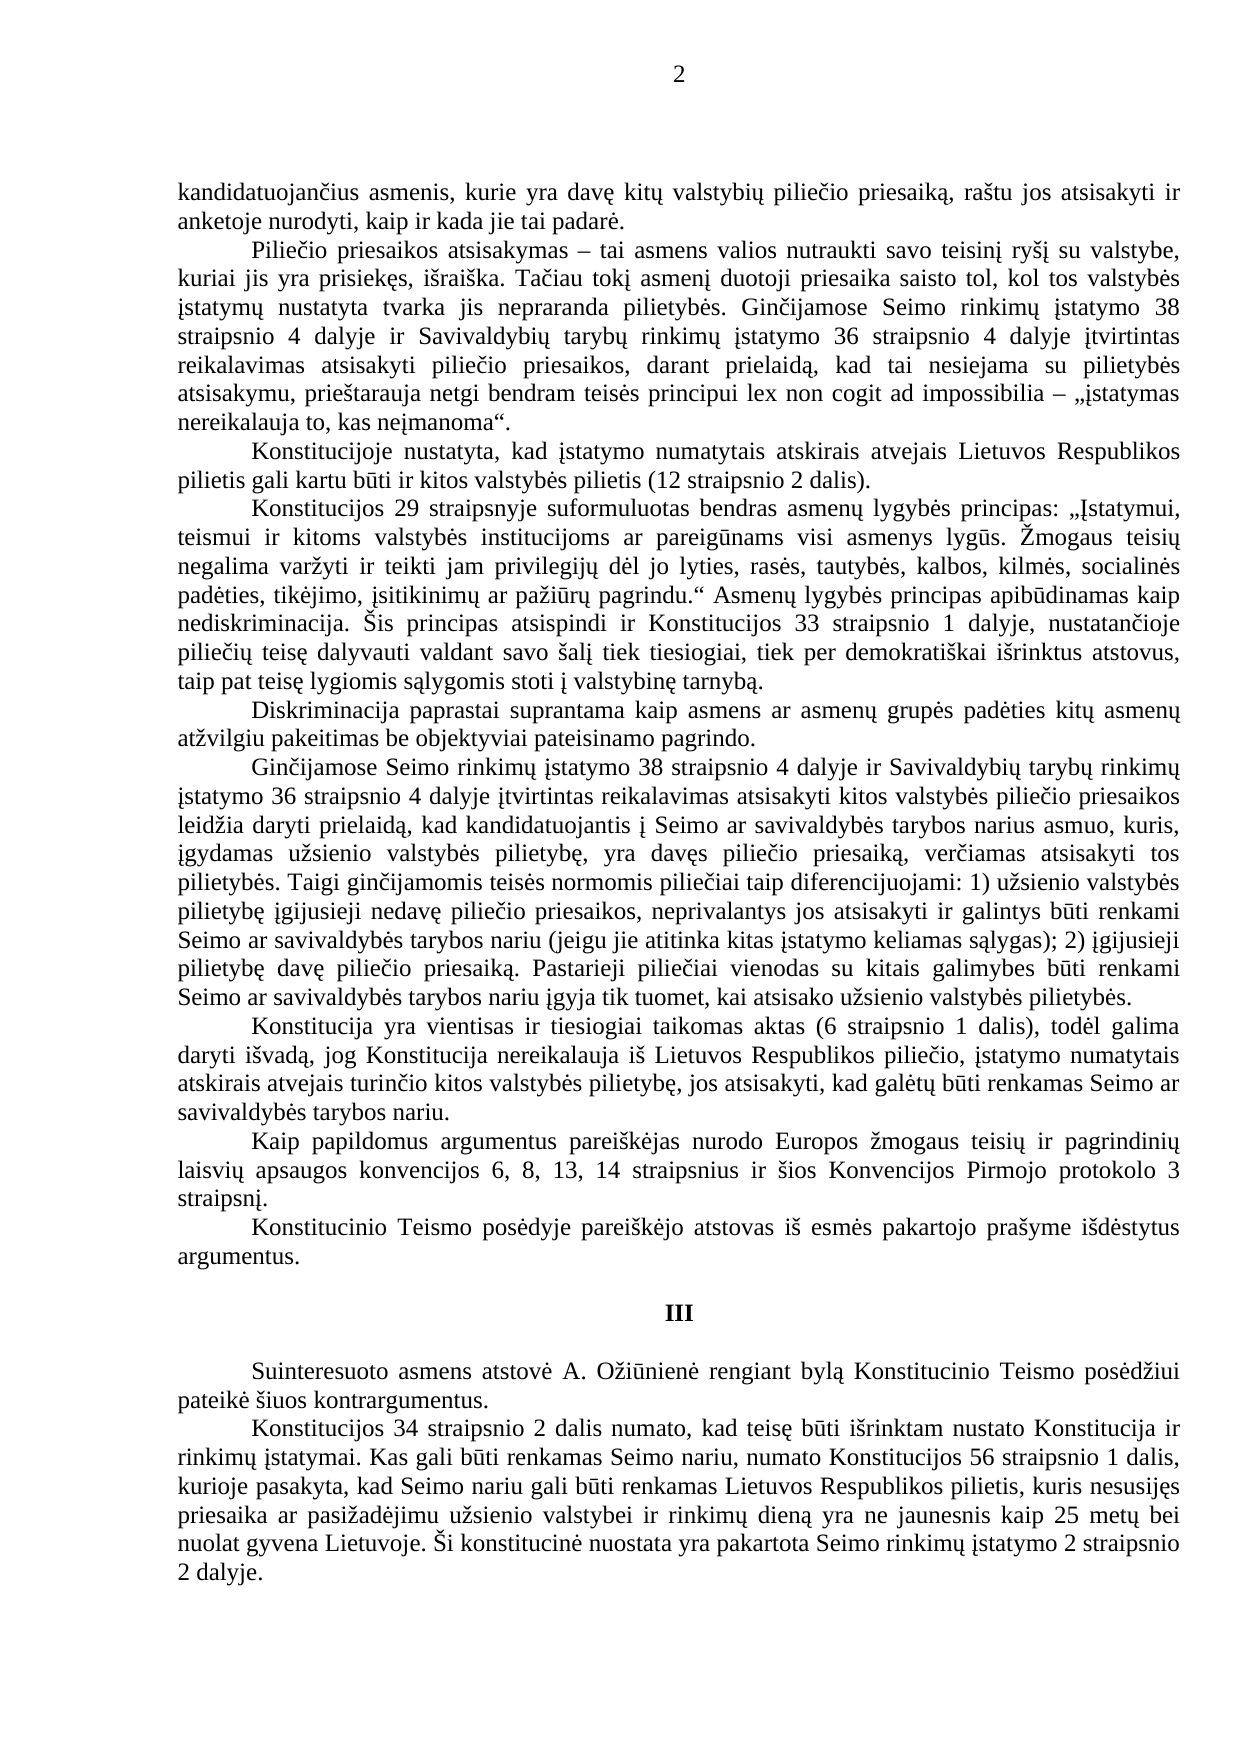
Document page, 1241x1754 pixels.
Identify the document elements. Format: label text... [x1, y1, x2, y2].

text Suinteresuoto asmens atstovė A. Ožiūnienė rengiant bylą Konstitucinio Teismo posėdžiui pateikė šiuos kontrargumentus. [177, 1356, 1181, 1413]
text Ginčijamose Seimo rinkimų įstatymo 38 straipsnio 4 dalyje ir Savivaldybių tarybų rinkimų įstatymo 36 straipsnio 4 dalyje įtvirtintas reikalavimas atsisakyti kitos valstybės piliečio priesaikos leidžia daryti prielaidą, kad kandidatuojantis į Seimo ar savivaldybės tarybos narius asmuo, kuris, įgydamas užsienio valstybės pilietybę, yra davęs piliečio priesaiką, verčiamas atsisakyti tos pilietybės. Taigi ginčijamomis teisės normomis piliečiai taip diferencijuojami: 1) užsienio valstybės pilietybę įgijusieji nedavę piliečio priesaikos, neprivalantys jos atsisakyti ir galintys būti renkami Seimo ar savivaldybės tarybos nariu (jeigu jie atitinka kitas įstatymo keliamas sąlygas); 2) įgijusieji pilietybę davę piliečio priesaiką. Pastarieji piliečiai vienodas su kitais galimybes būti renkami Seimo ar savivaldybės tarybos nariu įgyja tik tuomet, kai atsisako užsienio valstybės pilietybės. [177, 752, 1181, 1011]
text Konstitucinio Teismo posėdyje pareiškėjo atstovas iš esmės pakartojo prašyme išdėstytus argumentus. [177, 1212, 1181, 1270]
text Piliečio priesaikos atsisakymas – tai asmens valios nutraukti savo teisinį ryšį su valstybe, kuriai jis yra prisiekęs, išraiška. Tačiau tokį asmenį duotoji priesaika saisto tol, kol tos valstybės įstatymų nustatyta tvarka jis nepraranda pilietybės. Ginčijamose Seimo rinkimų įstatymo 38 straipsnio 4 dalyje ir Savivaldybių tarybų rinkimų įstatymo 36 straipsnio 4 dalyje įtvirtintas reikalavimas atsisakyti piliečio priesaikos, darant prielaidą, kad tai nesiejama su pilietybės atsisakymu, prieštarauja netgi bendram teisės principui lex non cogit ad impossibilia – „įstatymas nereikalauja to, kas neįmanoma“. [177, 235, 1181, 436]
text Konstitucija yra vientisas ir tiesiogiai taikomas aktas (6 straipsnio 1 dalis), todėl galima daryti išvadą, jog Konstitucija nereikalauja iš Lietuvos Respublikos piliečio, įstatymo numatytais atskirais atvejais turinčio kitos valstybės pilietybę, jos atsisakyti, kad galėtų būti renkamas Seimo ar savivaldybės tarybos nariu. [177, 1011, 1181, 1126]
text Konstitucijoje nustatyta, kad įstatymo numatytais atskirais atvejais Lietuvos Respublikos pilietis gali kartu būti ir kitos valstybės pilietis (12 straipsnio 2 dalis). [177, 436, 1181, 493]
text Konstitucijos 29 straipsnyje suformuluotas bendras asmenų lygybės principas: „Įstatymui, teismui ir kitoms valstybės institucijoms ar pareigūnams visi asmenys lygūs. Žmogaus teisių negalima varžyti ir teikti jam privilegijų dėl jo lyties, rasės, tautybės, kalbos, kilmės, socialinės padėties, tikėjimo, įsitikinimų ar pažiūrų pagrindu.“ Asmenų lygybės principas apibūdinamas kaip nediskriminacija. Šis principas atsispindi ir Konstitucijos 33 straipsnio 1 dalyje, nustatančioje piliečių teisę dalyvauti valdant savo šalį tiek tiesiogiai, tiek per demokratiškai išrinktus atstovus, taip pat teisę lygiomis sąlygomis stoti į valstybinę tarnybą. [177, 493, 1181, 695]
text III [177, 1298, 1181, 1327]
text Kaip papildomus argumentus pareiškėjas nurodo Europos žmogaus teisių ir pagrindinių laisvių apsaugos konvencijos 6, 8, 13, 14 straipsnius ir šios Konvencijos Pirmojo protokolo 3 straipsnį. [177, 1126, 1181, 1212]
text kandidatuojančius asmenis, kurie yra davę kitų valstybių piliečio priesaiką, raštu jos atsisakyti ir anketoje nurodyti, kaip ir kada jie tai padarė. [177, 177, 1181, 235]
text Konstitucijos 34 straipsnio 2 dalis numato, kad teisę būti išrinktam nustato Konstitucija ir rinkimų įstatymai. Kas gali būti renkamas Seimo nariu, numato Konstitucijos 56 straipsnio 1 dalis, kurioje pasakyta, kad Seimo nariu gali būti renkamas Lietuvos Respublikos pilietis, kuris nesusijęs priesaika ar pasižadėjimu užsienio valstybei ir rinkimų dieną yra ne jaunesnis kaip 25 metų bei nuolat gyvena Lietuvoje. Ši konstitucinė nuostata yra pakartota Seimo rinkimų įstatymo 2 straipsnio 2 dalyje. [177, 1413, 1181, 1586]
text Diskriminacija paprastai suprantama kaip asmens ar asmenų grupės padėties kitų asmenų atžvilgiu pakeitimas be objektyviai pateisinamo pagrindo. [177, 695, 1181, 752]
